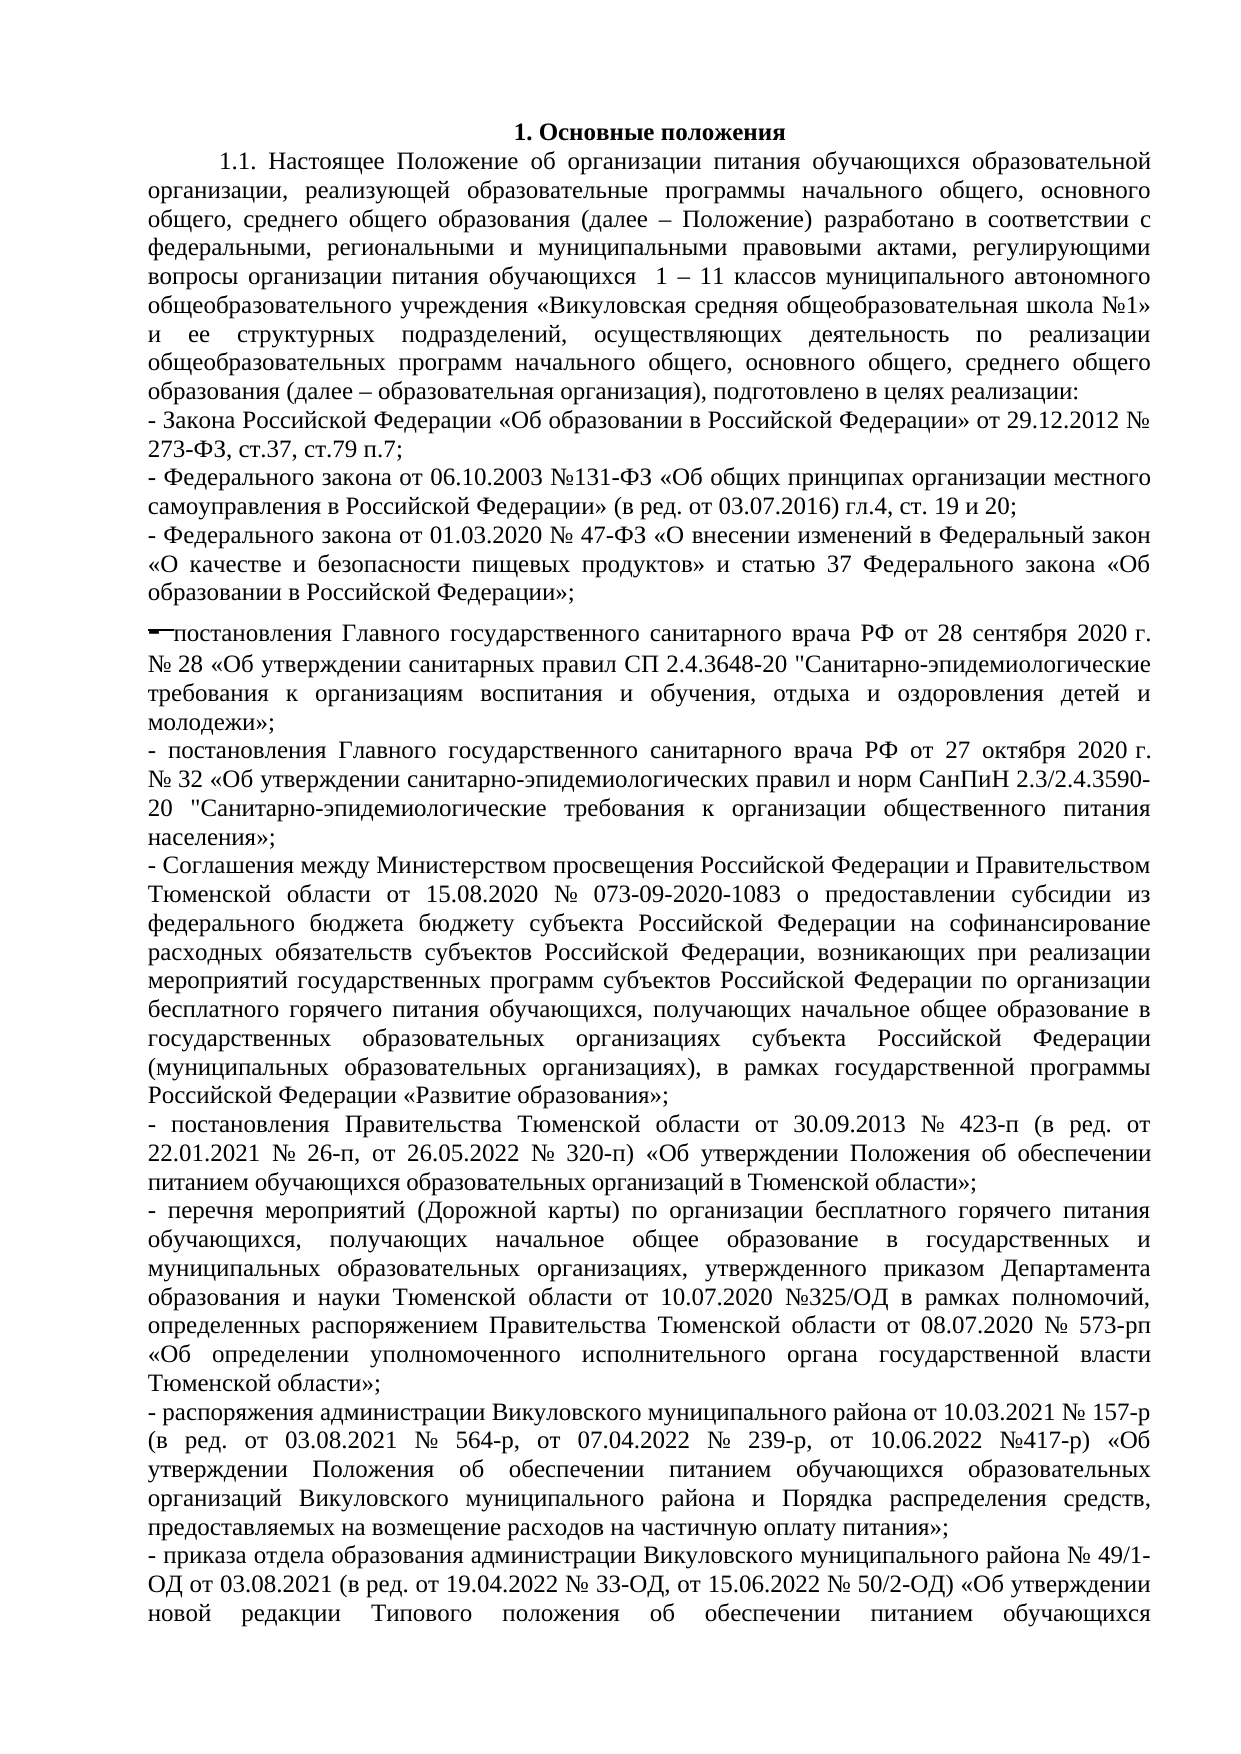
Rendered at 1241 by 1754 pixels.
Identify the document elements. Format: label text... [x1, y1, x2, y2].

text - перечня мероприятий (Дорожной карты) по организации бесплатного горячего питания обучающихся, получающих начальное общее образование в государственных и муниципальных образовательных организациях, утвержденного приказом Департамента образования и науки Тюменской области от 10.07.2020 №325/ОД в рамках полномочий, определенных распоряжением Правительства Тюменской области от 08.07.2020 № 573-рп «Об определении уполномоченного исполнительного органа государственной власти Тюменской области»; [148, 1196, 1152, 1397]
subtitle - постановления Главного государственного санитарного врача РФ от 27 октября 2020 г. № 32 «Об утверждении санитарно-эпидемиологических правил и норм СанПиН 2.3/2.4.3590-20 "Санитарно-эпидемиологические требования к организации общественного питания населения»; [148, 736, 1152, 851]
text 1. Основные положения [148, 117, 1152, 146]
text - Закона Российской Федерации «Об образовании в Российской Федерации» от 29.12.2012 № 273-ФЗ, ст.37, ст.79 п.7; [148, 405, 1152, 462]
text - Федерального закона от 01.03.2020 № 47-ФЗ «О внесении изменений в Федеральный закон «О качестве и безопасности пищевых продуктов» и статью 37 Федерального закона «Об образовании в Российской Федерации»; [148, 520, 1152, 606]
text - постановления Правительства Тюменской области от 30.09.2013 № 423-п (в ред. от 22.01.2021 № 26-п, от 26.05.2022 № 320-п) «Об утверждении Положения об обеспечении питанием обучающихся образовательных организаций в Тюменской области»; [148, 1109, 1152, 1196]
text - Федерального закона от 06.10.2003 №131-ФЗ «Об общих принципах организации местного самоуправления в Российской Федерации» (в ред. от 03.07.2016) гл.4, ст. 19 и 20; [148, 462, 1152, 520]
subtitle - постановления Главного государственного санитарного врача РФ от 28 сентября 2020 г. № 28 «Об утверждении санитарных правил СП 2.4.3648-20 "Санитарно-эпидемиологические требования к организациям воспитания и обучения, отдыха и оздоровления детей и молодежи»; [148, 606, 1152, 736]
text - Соглашения между Министерством просвещения Российской Федерации и Правительством Тюменской области от 15.08.2020 № 073-09-2020-1083 о предоставлении субсидии из федерального бюджета бюджету субъекта Российской Федерации на софинансирование расходных обязательств субъектов Российской Федерации, возникающих при реализации мероприятий государственных программ субъектов Российской Федерации по организации бесплатного горячего питания обучающихся, получающих начальное общее образование в государственных образовательных организациях субъекта Российской Федерации (муниципальных образовательных организациях), в рамках государственной программы Российской Федерации «Развитие образования»; [148, 851, 1152, 1109]
text 1.1. Настоящее Положение об организации питания обучающихся образовательной организации, реализующей образовательные программы начального общего, основного общего, среднего общего образования (далее – Положение) разработано в соответствии с федеральными, региональными и муниципальными правовыми актами, регулирующими вопросы организации питания обучающихся 1 – 11 классов муниципального автономного общеобразовательного учреждения «Викуловская средняя общеобразовательная школа №1» и ее структурных подразделений, осуществляющих деятельность по реализации общеобразовательных программ начального общего, основного общего, среднего общего образования (далее – образовательная организация), подготовлено в целях реализации: [148, 146, 1152, 405]
text - приказа отдела образования администрации Викуловского муниципального района № 49/1-ОД от 03.08.2021 (в ред. от 19.04.2022 № 33-ОД, от 15.06.2022 № 50/2-ОД) «Об утверждении новой редакции Типового положения об обеспечении питанием обучающихся [148, 1541, 1152, 1627]
text - распоряжения администрации Викуловского муниципального района от 10.03.2021 № 157-р (в ред. от 03.08.2021 № 564-р, от 07.04.2022 № 239-р, от 10.06.2022 №417-р) «Об утверждении Положения об обеспечении питанием обучающихся образовательных организаций Викуловского муниципального района и Порядка распределения средств, предоставляемых на возмещение расходов на частичную оплату питания»; [148, 1397, 1152, 1541]
